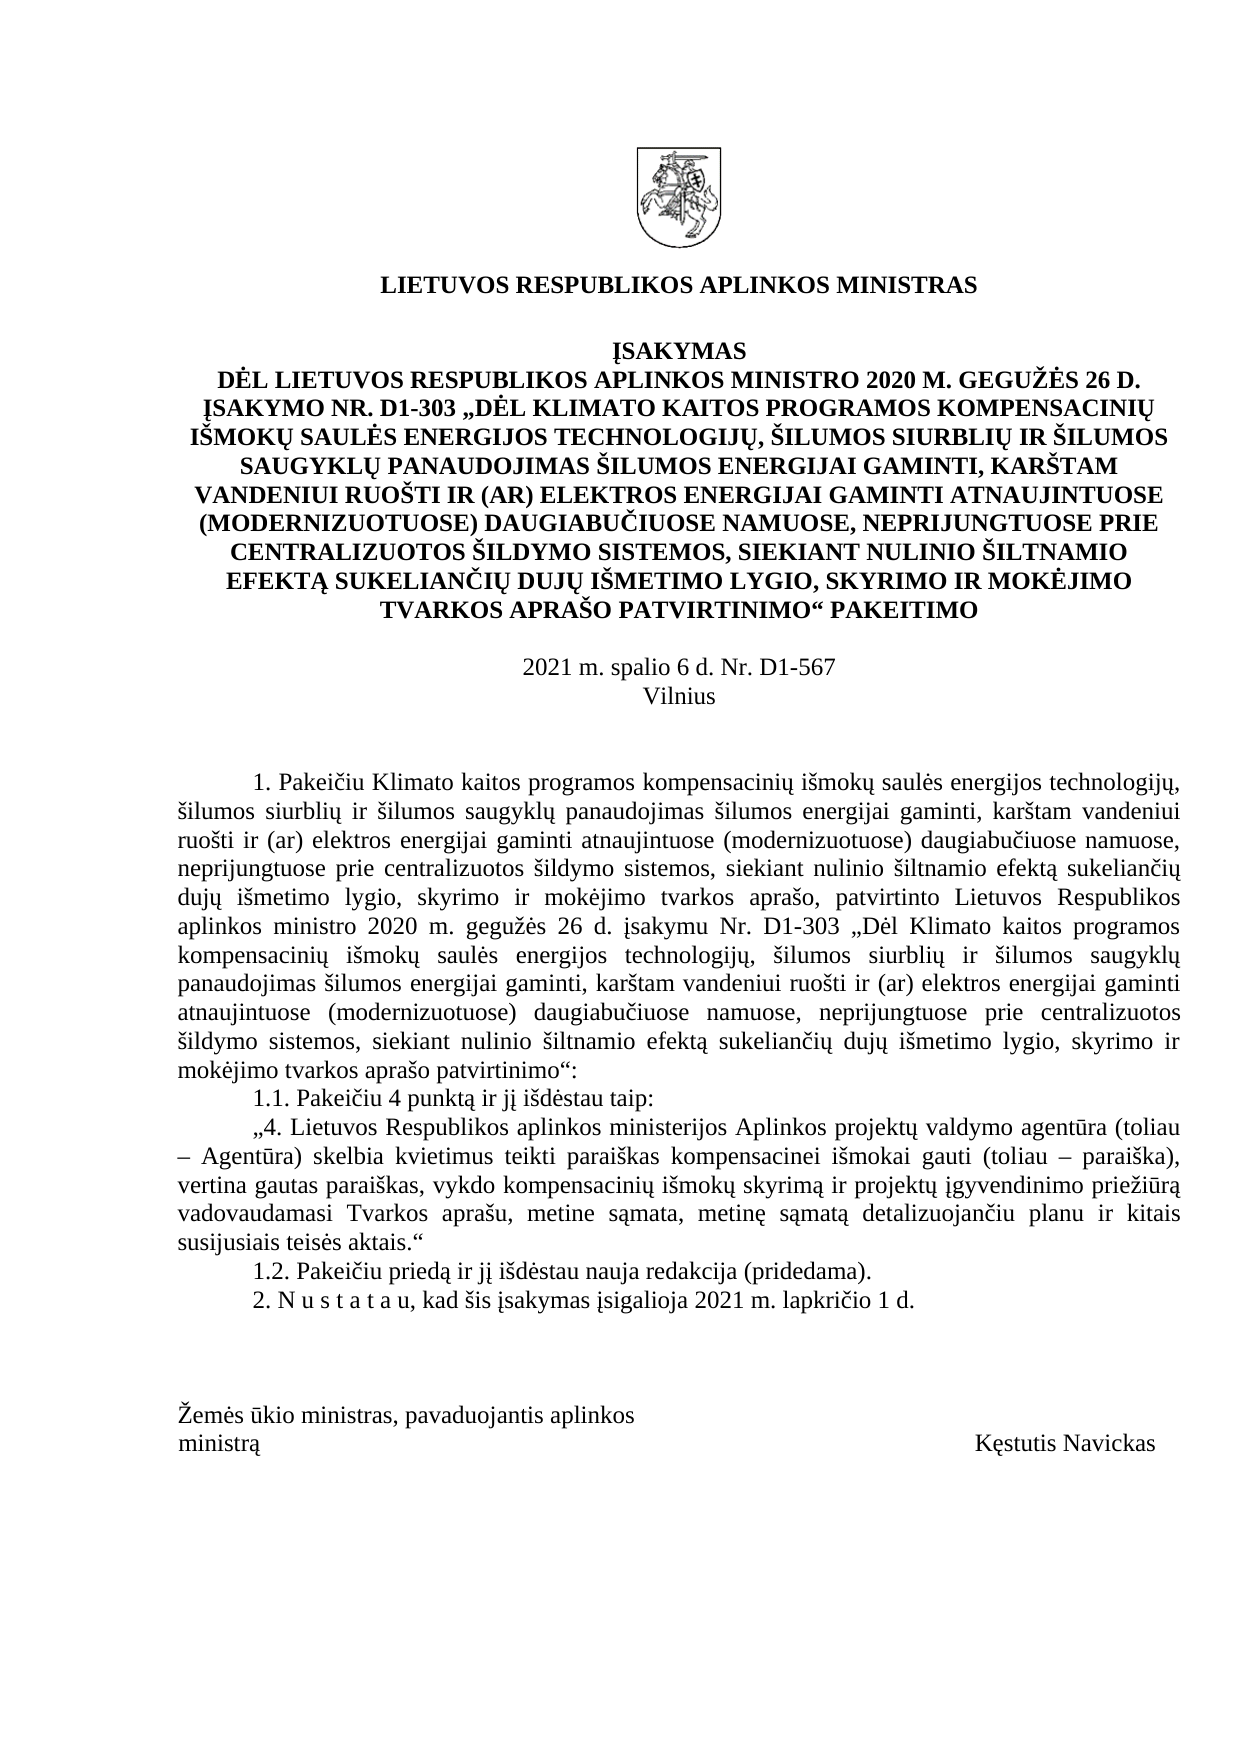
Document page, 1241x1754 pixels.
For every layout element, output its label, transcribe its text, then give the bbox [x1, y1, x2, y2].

text 1.2. Pakeičiu priedą ir jį išdėstau nauja redakcija (pridedama). [177, 1256, 1181, 1285]
text LIETUVOS RESPUBLIKOS APLINKOS MINISTRAS [177, 270, 1181, 332]
text Žemės ūkio ministras, pavaduojantis aplinkos [177, 1400, 1177, 1428]
text DĖL LIETUVOS RESPUBLIKOS APLINKOS MINISTRO 2020 M. GEGUŽĖS 26 D. ĮSAKYMO NR. D1-303 „DĖL KLIMATO KAITOS PROGRAMOS KOMPENSACINIŲ IŠMOKŲ SAULĖS ENERGIJOS TECHNOLOGIJŲ, ŠILUMOS SIURBLIŲ IR ŠILUMOS SAUGYKLŲ PANAUDOJIMAS ŠILUMOS ENERGIJAI GAMINTI, KARŠTAM VANDENIUI RUOŠTI IR (AR) ELEKTROS ENERGIJAI GAMINTI ATNAUJINTUOSE (MODERNIZUOTUOSE) DAUGIABUČIUOSE NAMUOSE, NEPRIJUNGTUOSE PRIE CENTRALIZUOTOS ŠILDYMO SISTEMOS, SIEKIANT NULINIO ŠILTNAMIO EFEKTĄ SUKELIANČIŲ DUJŲ IŠMETIMO LYGIO, SKYRIMO IR MOKĖJIMO TVARKOS APRAŠO PATVIRTINIMO“ PAKEITIMO [177, 365, 1181, 623]
text Vilnius [177, 681, 1181, 710]
text „4. Lietuvos Respublikos aplinkos ministerijos Aplinkos projektų valdymo agentūra (toliau – Agentūra) skelbia kvietimus teikti paraiškas kompensacinei išmokai gauti (toliau – paraiška), vertina gautas paraiškas, vykdo kompensacinių išmokų skyrimą ir projektų įgyvendinimo priežiūrą vadovaudamasi Tvarkos aprašu, metine sąmata, metinę sąmatą detalizuojančiu planu ir kitais susijusiais teisės aktais.“ [177, 1112, 1181, 1256]
text 1.1. Pakeičiu 4 punktą ir jį išdėstau taip: [177, 1083, 1181, 1112]
text ĮSAKYMAS [177, 336, 1181, 365]
text 2. N u s t a t a u, kad šis įsakymas įsigalioja 2021 m. lapkričio 1 d. [177, 1285, 1181, 1313]
text ministrą Kęstutis Navickas [178, 1428, 1177, 1457]
text 1. Pakeičiu Klimato kaitos programos kompensacinių išmokų saulės energijos technologijų, šilumos siurblių ir šilumos saugyklų panaudojimas šilumos energijai gaminti, karštam vandeniui ruošti ir (ar) elektros energijai gaminti atnaujintuose (modernizuotuose) daugiabučiuose namuose, neprijungtuose prie centralizuotos šildymo sistemos, siekiant nulinio šiltnamio efektą sukeliančių dujų išmetimo lygio, skyrimo ir mokėjimo tvarkos aprašo, patvirtinto Lietuvos Respublikos aplinkos ministro 2020 m. gegužės 26 d. įsakymu Nr. D1-303 „Dėl Klimato kaitos programos kompensacinių išmokų saulės energijos technologijų, šilumos siurblių ir šilumos saugyklų panaudojimas šilumos energijai gaminti, karštam vandeniui ruošti ir (ar) elektros energijai gaminti atnaujintuose (modernizuotuose) daugiabučiuose namuose, neprijungtuose prie centralizuotos šildymo sistemos, siekiant nulinio šiltnamio efektą sukeliančių dujų išmetimo lygio, skyrimo ir mokėjimo tvarkos aprašo patvirtinimo“: [177, 767, 1181, 1083]
text 2021 m. spalio 6 d. Nr. D1-567 [177, 652, 1181, 681]
